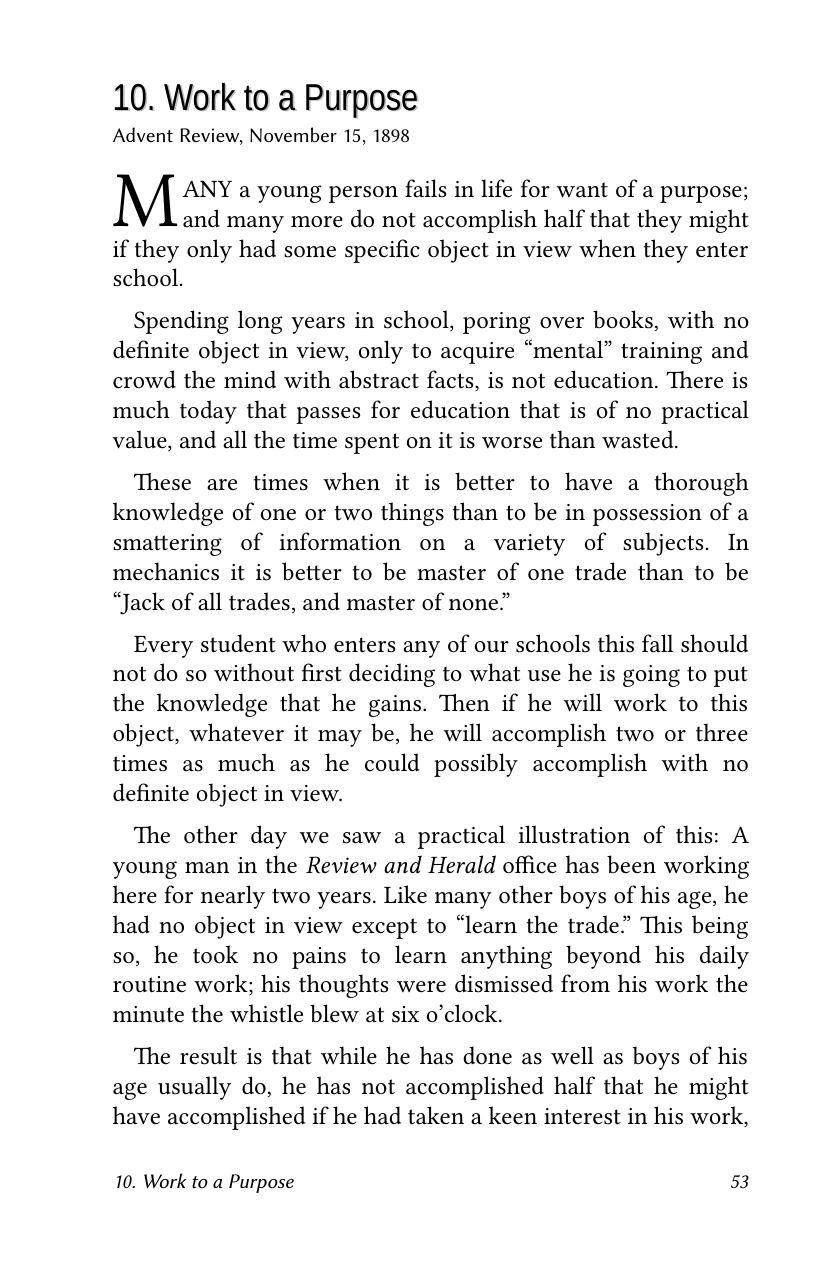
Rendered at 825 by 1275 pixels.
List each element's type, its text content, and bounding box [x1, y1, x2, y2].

text Advent Review, November 15, 1898 [112, 124, 750, 148]
text These are times when it is better to have a thorough knowledge of one or two things than to be in possession of a smattering of information on a variety of subjects. In mechanics it is better to be master of one trade than to be “Jack of all trades, and master of none.” [112, 468, 750, 616]
text The result is that while he has done as well as boys of his age usually do, he has not accomplished half that he might have accomplished if he had taken a keen interest in his work, [112, 1042, 750, 1131]
text Every student who enters any of our schools this fall should not do so without first deciding to what use he is going to put the knowledge that he gains. Then if he will work to this object, whatever it may be, he will accomplish two or three times as much as he could possibly accomplish with no definite object in view. [112, 629, 750, 808]
text The other day we saw a practical illustration of this: A young man in the Review and Herald office has been working here for nearly two years. Like many other boys of his age, he had no object in view except to “learn the trade.” This being so, he took no pains to learn anything beyond his daily routine work; his thoughts were dismissed from his work the minute the whistle blew at six o’clock. [112, 821, 750, 1029]
text Spending long years in school, poring over books, with no definite object in view, only to acquire “mental” training and crowd the mind with abstract facts, is not education. There is much today that passes for education that is of no practical value, and all the time spent on it is worse than wasted. [112, 306, 750, 454]
text MANY a young person fails in life for want of a purpose; and many more do not accomplish half that they might if they only had some specific object in view when they enter school. [112, 175, 750, 293]
title Work to a Purpose [112, 75, 750, 118]
